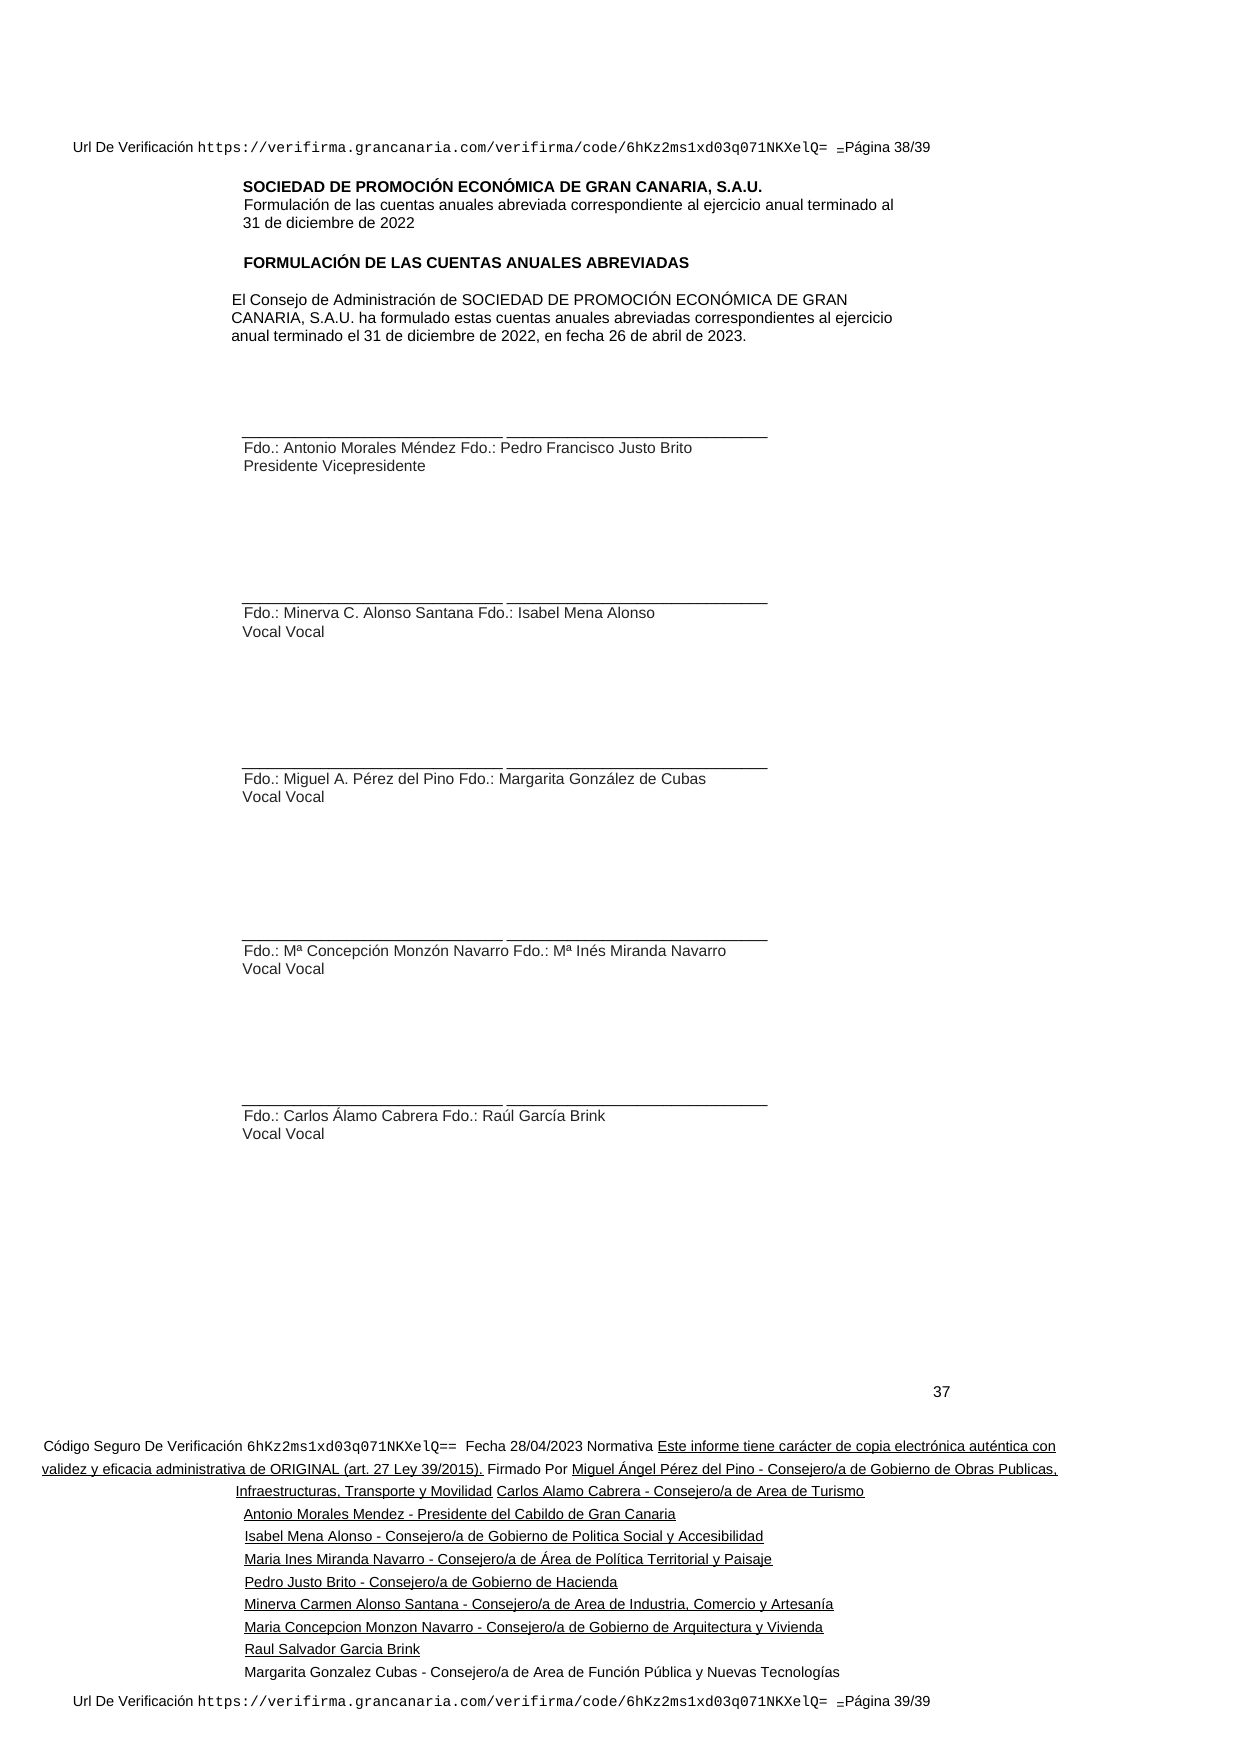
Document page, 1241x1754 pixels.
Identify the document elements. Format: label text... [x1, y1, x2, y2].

text Margarita Gonzalez Cubas - Consejero/a de Area de Función Pública y Nuevas Tecnologías [244, 1664, 1219, 1680]
text Maria Concepcion Monzon Navarro - Consejero/a de Gobierno de Arquitectura y Vivienda [244, 1618, 1219, 1635]
text Pedro Justo Brito - Consejero/a de Gobierno de Hacienda [244, 1573, 1219, 1590]
text Vocal Vocal [242, 1125, 1219, 1143]
text SOCIEDAD DE PROMOCIÓN ECONÓMICA DE GRAN CANARIA, S.A.U. [243, 177, 1219, 196]
text Vocal Vocal [242, 788, 1219, 806]
text Fdo.: Antonio Morales Méndez Fdo.: Pedro Francisco Justo Brito [243, 438, 1219, 456]
text Url De Verificación https://verifirma.grancanaria.com/verifirma/code/6hKz2ms1xd03q071NKXelQ= =Página 38/39 [73, 132, 1059, 159]
text Vocal Vocal [242, 622, 1219, 640]
text Fdo.: Mª Concepción Monzón Navarro Fdo.: Mª Inés Miranda Navarro [243, 942, 1219, 960]
text CANARIA, S.A.U. ha formulado estas cuentas anuales abreviadas correspondientes al ejercicio [231, 309, 1219, 327]
text 31 de diciembre de 2022 [243, 213, 1219, 232]
text Formulación de las cuentas anuales abreviada correspondiente al ejercicio anual terminado al [243, 196, 1219, 213]
text ______________________________ ______________________________ [242, 420, 1219, 438]
text Código Seguro De Verificación 6hKz2ms1xd03q071NKXelQ== Fecha 28/04/2023 Normativa Este informe tiene carácter de copia electrónica auténtica con validez y eficacia administrativa de ORIGINAL (art. 27 Ley 39/2015). Firmado Por Miguel Ángel Pérez del Pino - Consejero/a de Gobierno de Obras Publicas, Infraestructuras, Transporte y Movilidad Carlos Alamo Cabrera - Consejero/a de Area de Turismo [33, 1437, 1069, 1499]
text El Consejo de Administración de SOCIEDAD DE PROMOCIÓN ECONÓMICA DE GRAN [232, 291, 1219, 309]
text 37 [0, 1383, 950, 1401]
text anual terminado el 31 de diciembre de 2022, en fecha 26 de abril de 2023. [231, 327, 1219, 345]
text Maria Ines Miranda Navarro - Consejero/a de Área de Política Territorial y Paisaje [244, 1551, 1219, 1567]
text Vocal Vocal [242, 960, 1219, 978]
text Isabel Mena Alonso - Consejero/a de Gobierno de Politica Social y Accesibilidad [244, 1528, 1219, 1545]
text ______________________________ ______________________________ [242, 752, 1219, 770]
text Presidente Vicepresidente [243, 456, 1219, 474]
text FORMULACIÓN DE LAS CUENTAS ANUALES ABREVIADAS [243, 254, 1219, 272]
text Fdo.: Carlos Álamo Cabrera Fdo.: Raúl García Brink [243, 1107, 1219, 1125]
text Antonio Morales Mendez - Presidente del Cabildo de Gran Canaria [243, 1505, 1219, 1522]
text Minerva Carmen Alonso Santana - Consejero/a de Area de Industria, Comercio y Artesanía [244, 1596, 1219, 1613]
text ______________________________ ______________________________ [242, 586, 1219, 604]
text Raul Salvador Garcia Brink [244, 1641, 1219, 1658]
text Url De Verificación https://verifirma.grancanaria.com/verifirma/code/6hKz2ms1xd03q071NKXelQ= =Página 39/39 [73, 1686, 1059, 1713]
text Fdo.: Miguel A. Pérez del Pino Fdo.: Margarita González de Cubas [243, 770, 1219, 788]
text ______________________________ ______________________________ [242, 1089, 1219, 1107]
picture [1069, 1396, 1189, 1516]
text Fdo.: Minerva C. Alonso Santana Fdo.: Isabel Mena Alonso [243, 604, 1219, 622]
text ______________________________ ______________________________ [242, 924, 1219, 942]
